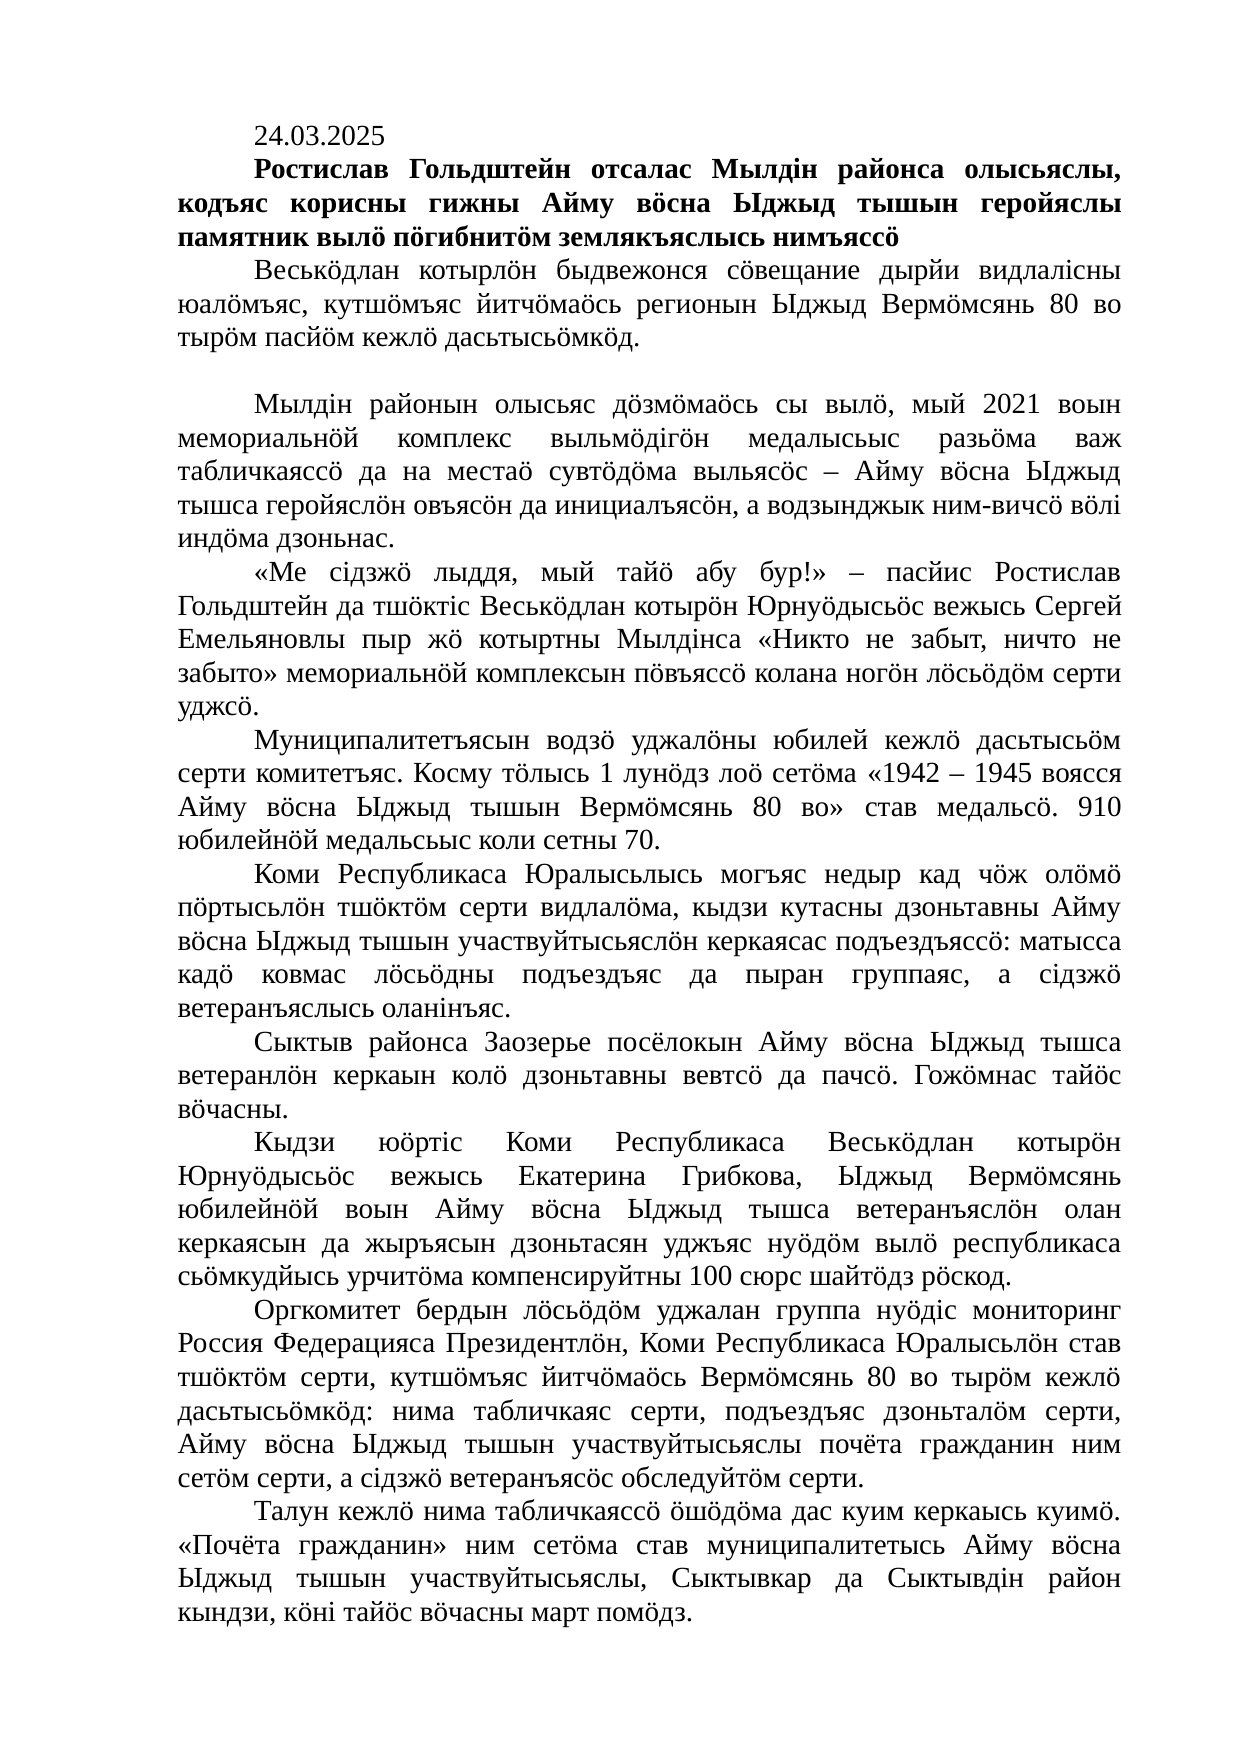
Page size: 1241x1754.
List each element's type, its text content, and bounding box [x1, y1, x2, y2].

subtitle Ростислав Гольдштейн отсалас Мылдін районса олысьяслы, кодъяс корисны гижны Айму вӧсна Ыджыд тышын геройяслы памятник вылӧ пӧгибнитӧм землякъяслысь нимъяссӧ [177, 152, 1122, 252]
text «Ме сідзжӧ лыддя, мый тайӧ абу бур!» – пасйис Ростислав Гольдштейн да тшӧктіс Веськӧдлан котырӧн Юрнуӧдысьӧс вежысь Сергей Емельяновлы пыр жӧ котыртны Мылдінса «Никто не забыт, ничто не забыто» мемориальнӧй комплексын пӧвъяссӧ колана ногӧн лӧсьӧдӧм серти уджсӧ. [177, 554, 1122, 722]
text Веськӧдлан котырлӧн быдвежонся сӧвещание дырйи видлалісны юалӧмъяс, кутшӧмъяс йитчӧмаӧсь регионын Ыджыд Вермӧмсянь 80 во тырӧм пасйӧм кежлӧ дасьтысьӧмкӧд. [177, 252, 1122, 353]
text Коми Республикаса Юралысьлысь могъяс недыр кад чӧж олӧмӧ пӧртысьлӧн тшӧктӧм серти видлалӧма, кыдзи кутасны дзоньтавны Айму вӧсна Ыджыд тышын участвуйтысьяслӧн керкаясас подъездъяссӧ: матысса кадӧ ковмас лӧсьӧдны подъездъяс да пыран группаяс, а сідзжӧ ветеранъяслысь оланінъяс. [177, 856, 1122, 1024]
text Талун кежлӧ нима табличкаяссӧ ӧшӧдӧма дас куим керкаысь куимӧ. «Почёта гражданин» ним сетӧма став муниципалитетысь Айму вӧсна Ыджыд тышын участвуйтысьяслы, Сыктывкар да Сыктывдін район кындзи, кӧні тайӧс вӧчасны март помӧдз. [177, 1493, 1122, 1627]
text Кыдзи юӧртіс Коми Республикаса Веськӧдлан котырӧн Юрнуӧдысьӧс вежысь Екатерина Грибкова, Ыджыд Вермӧмсянь юбилейнӧй воын Айму вӧсна Ыджыд тышса ветеранъяслӧн олан керкаясын да жыръясын дзоньтасян уджъяс нуӧдӧм вылӧ республикаса сьӧмкудйысь урчитӧма компенсируйтны 100 сюрс шайтӧдз рӧскод. [177, 1124, 1122, 1292]
text Оргкомитет бердын лӧсьӧдӧм уджалан группа нуӧдіс мониторинг Россия Федерацияса Президентлӧн, Коми Республикаса Юралысьлӧн став тшӧктӧм серти, кутшӧмъяс йитчӧмаӧсь Вермӧмсянь 80 во тырӧм кежлӧ дасьтысьӧмкӧд: нима табличкаяс серти, подъездъяс дзоньталӧм серти, Айму вӧсна Ыджыд тышын участвуйтысьяслы почёта гражданин ним сетӧм серти, а сідзжӧ ветеранъясӧс обследуйтӧм серти. [177, 1292, 1122, 1493]
text Мылдін районын олысьяс дӧзмӧмаӧсь сы вылӧ, мый 2021 воын мемориальнӧй комплекс выльмӧдігӧн медалысьыс разьӧма важ табличкаяссӧ да на местаӧ сувтӧдӧма выльясӧс – Айму вӧсна Ыджыд тышса геройяслӧн овъясӧн да инициалъясӧн, а водзынджык ним-вичсӧ вӧлі индӧма дзоньнас. [177, 386, 1122, 554]
text Сыктыв районса Заозерье посёлокын Айму вӧсна Ыджыд тышса ветеранлӧн керкаын колӧ дзоньтавны вевтсӧ да пачсӧ. Гожӧмнас тайӧс вӧчасны. [177, 1024, 1122, 1124]
text 24.03.2025 [177, 118, 1122, 152]
text Муниципалитетъясын водзӧ уджалӧны юбилей кежлӧ дасьтысьӧм серти комитетъяс. Косму тӧлысь 1 лунӧдз лоӧ сетӧма «1942 – 1945 воясся Айму вӧсна Ыджыд тышын Вермӧмсянь 80 во» став медальсӧ. 910 юбилейнӧй медальсьыс коли сетны 70. [177, 722, 1122, 856]
